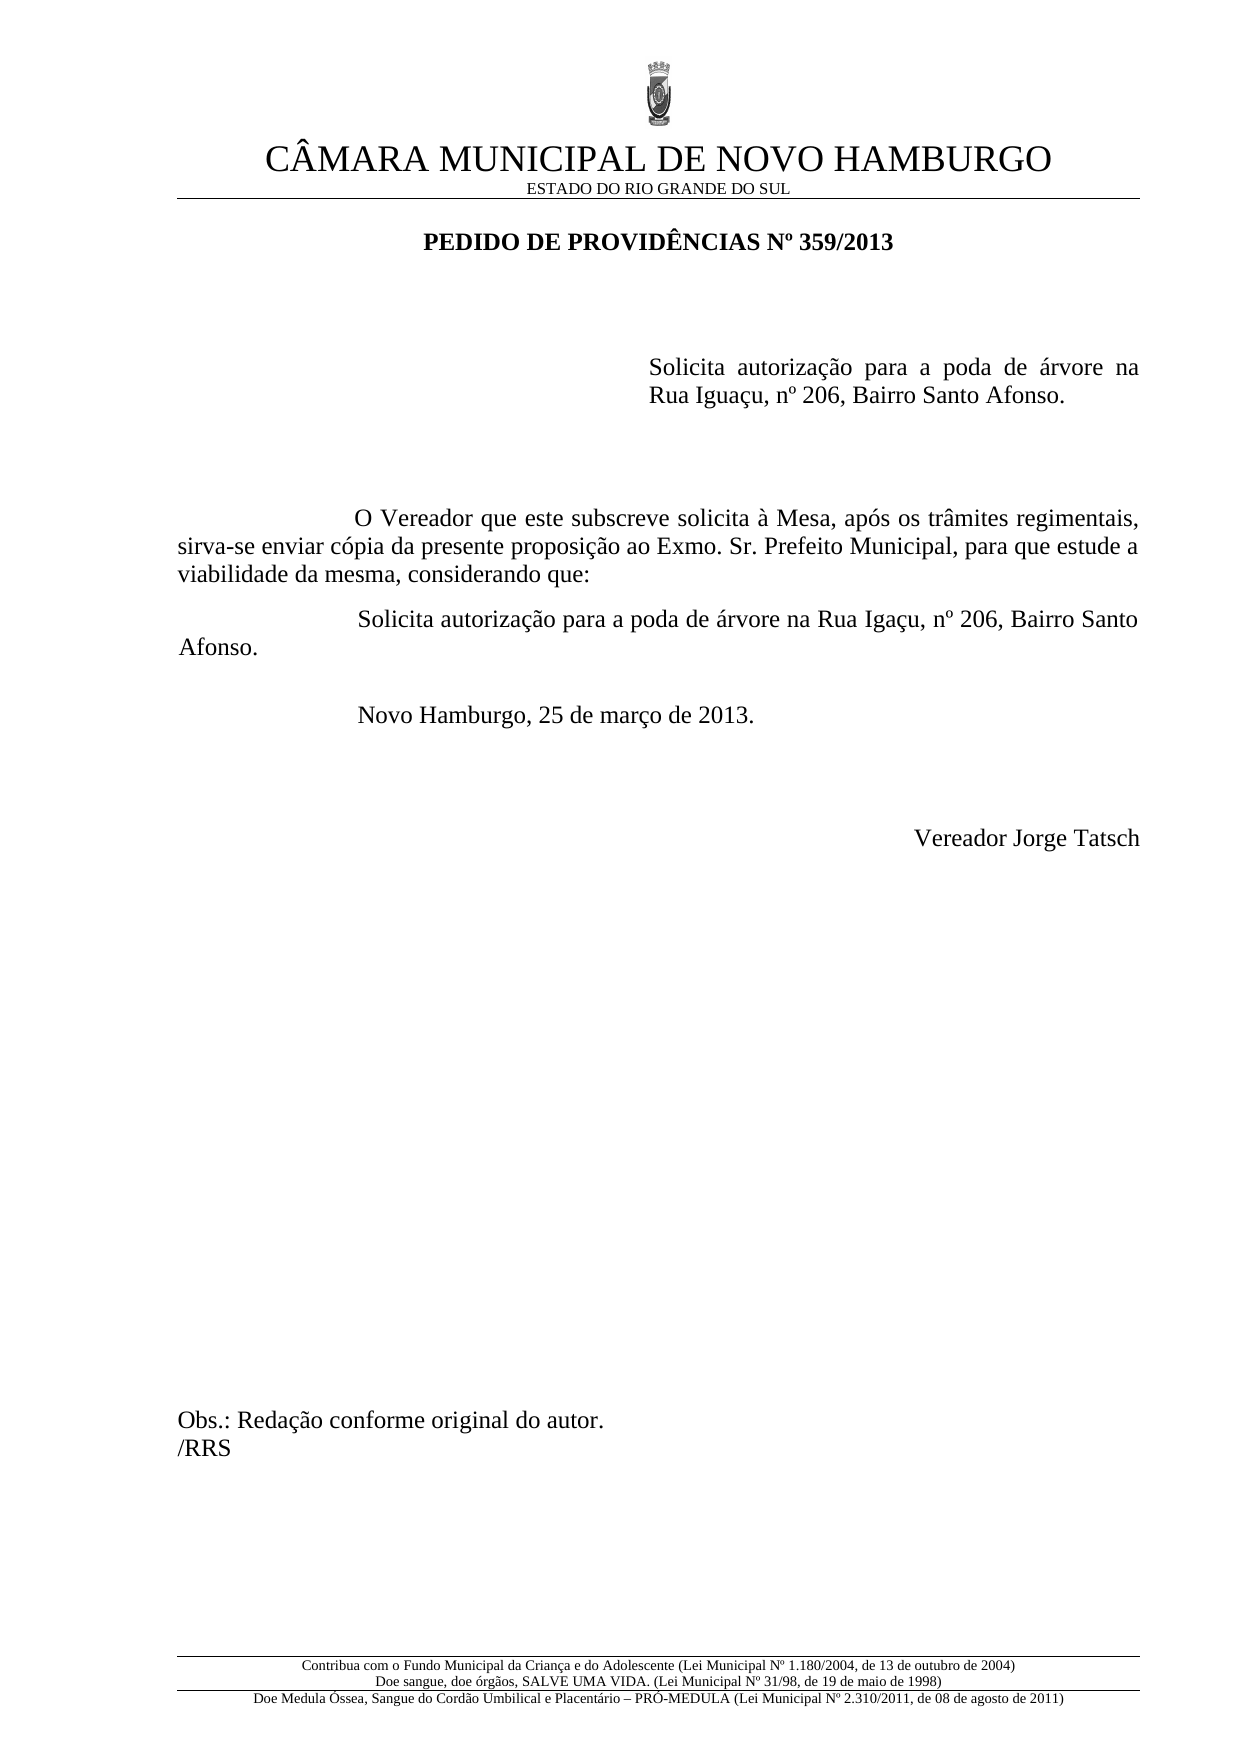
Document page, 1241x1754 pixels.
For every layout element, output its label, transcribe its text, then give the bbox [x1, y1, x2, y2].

text Obs.: Redação conforme original do autor. [177, 1406, 1140, 1434]
text Solicita autorização para a poda de árvore na Rua Igaçu, nº 206, Bairro Santo Afonso. [178, 605, 1140, 661]
text Solicita autorização para a poda de árvore na Rua Iguaçu, nº 206, Bairro Santo Afonso. [649, 353, 1140, 409]
text O Vereador que este subscreve solicita à Mesa, após os trâmites regimentais, sirva-se enviar cópia da presente proposição ao Exmo. Sr. Prefeito Municipal, para que estude a viabilidade da mesma, considerando que: [177, 504, 1140, 588]
text Novo Hamburgo, 25 de março de 2013. [177, 701, 1140, 729]
text /RRS [177, 1434, 1140, 1462]
text PEDIDO DE PROVIDÊNCIAS Nº 359/2013 [177, 228, 1140, 256]
text Vereador Jorge Tatsch [177, 824, 1140, 852]
